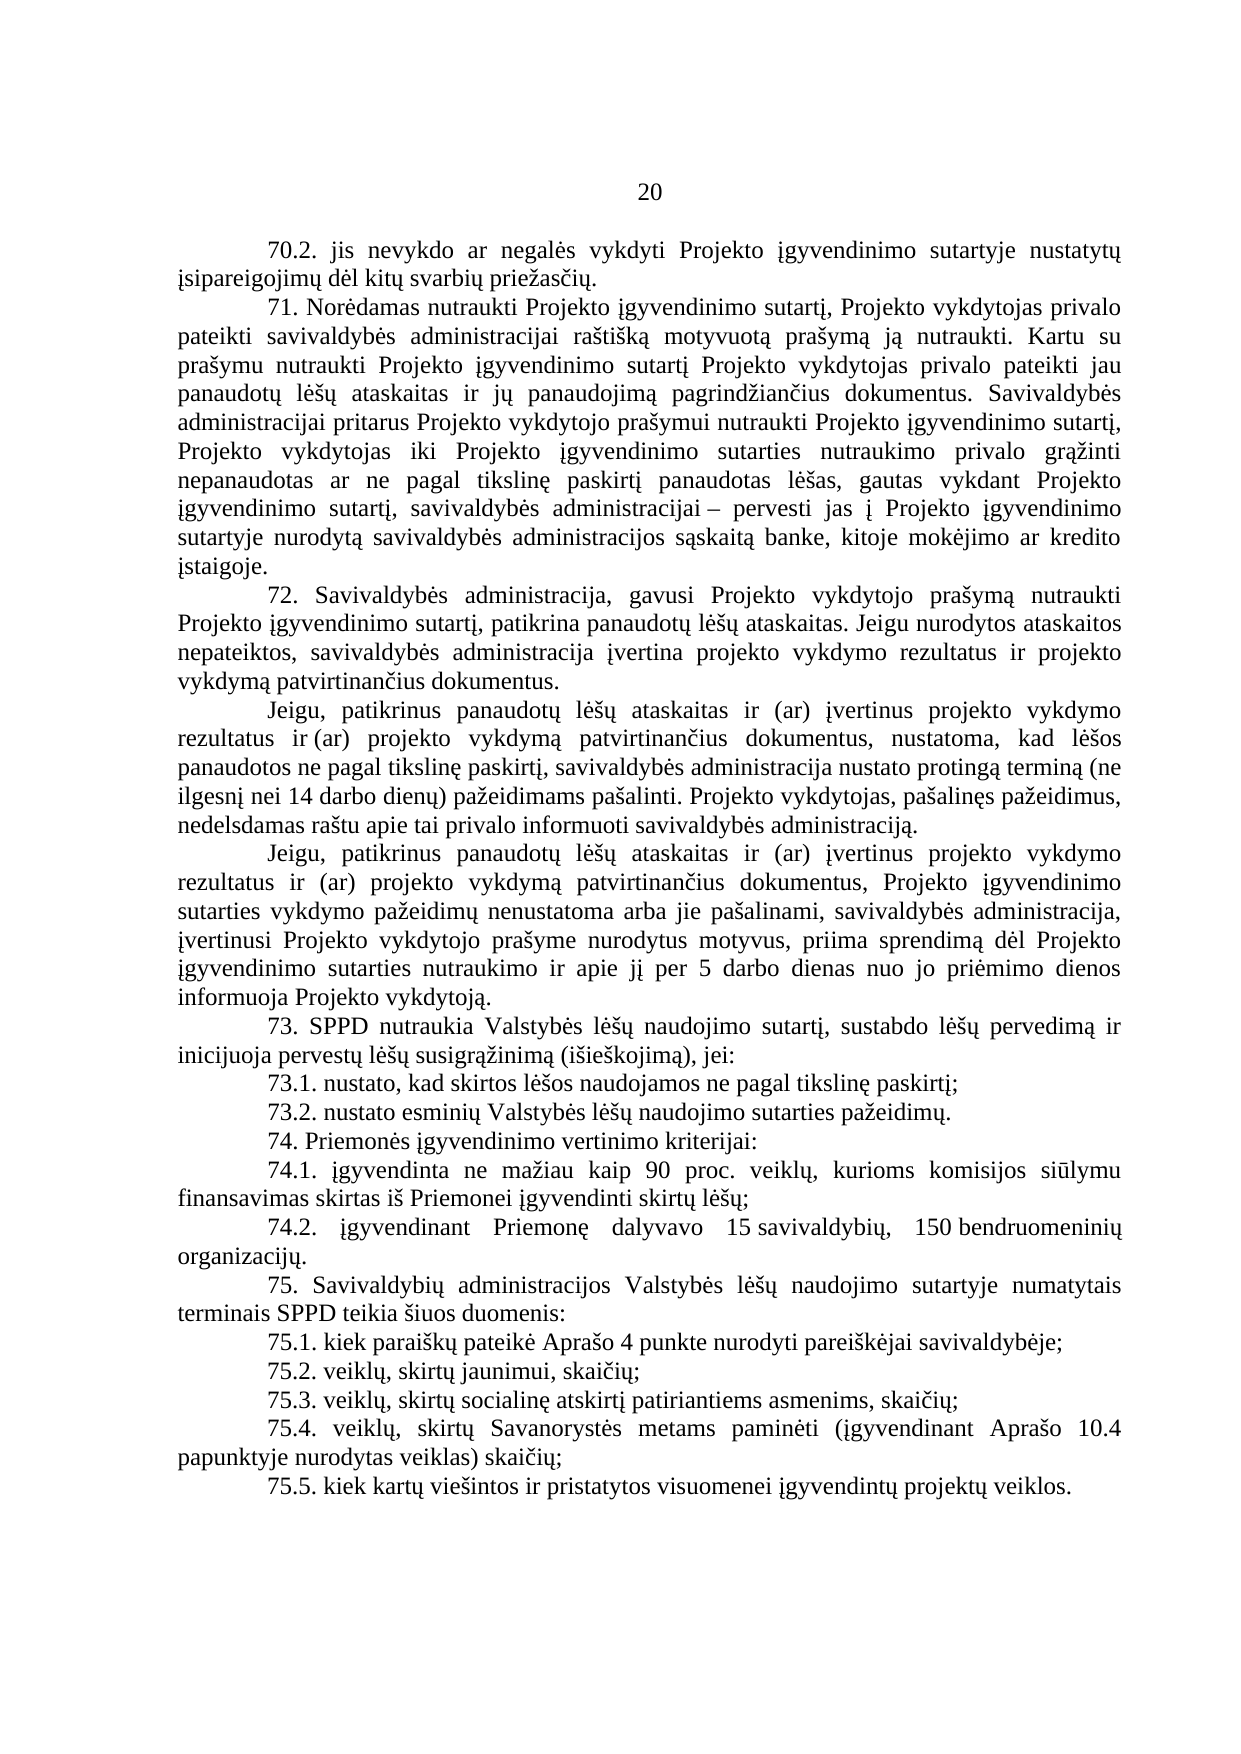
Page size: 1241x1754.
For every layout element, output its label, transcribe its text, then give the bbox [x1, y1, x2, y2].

text 74. Priemonės įgyvendinimo vertinimo kriterijai: [177, 1126, 1122, 1155]
text 73.1. nustato, kad skirtos lėšos naudojamos ne pagal tikslinę paskirtį; [177, 1068, 1122, 1097]
text 70.2. jis nevykdo ar negalės vykdyti Projekto įgyvendinimo sutartyje nustatytų įsipareigojimų dėl kitų svarbių priežasčių. [177, 235, 1122, 292]
text 72. Savivaldybės administracija, gavusi Projekto vykdytojo prašymą nutraukti Projekto įgyvendinimo sutartį, patikrina panaudotų lėšų ataskaitas. Jeigu nurodytos ataskaitos nepateiktos, savivaldybės administracija įvertina projekto vykdymo rezultatus ir projekto vykdymą patvirtinančius dokumentus. [177, 580, 1122, 695]
text 75.4. veiklų, skirtų Savanorystės metams paminėti (įgyvendinant Aprašo 10.4 papunktyje nurodytas veiklas) skaičių; [177, 1413, 1122, 1471]
text 73. SPPD nutraukia Valstybės lėšų naudojimo sutartį, sustabdo lėšų pervedimą ir inicijuoja pervestų lėšų susigrąžinimą (išieškojimą), jei: [177, 1011, 1122, 1068]
text 74.1. įgyvendinta ne mažiau kaip 90 proc. veiklų, kurioms komisijos siūlymu finansavimas skirtas iš Priemonei įgyvendinti skirtų lėšų; [177, 1155, 1122, 1212]
text Jeigu, patikrinus panaudotų lėšų ataskaitas ir (ar) įvertinus projekto vykdymo rezultatus ir (ar) projekto vykdymą patvirtinančius dokumentus, nustatoma, kad lėšos panaudotos ne pagal tikslinę paskirtį, savivaldybės administracija nustato protingą terminą (ne ilgesnį nei 14 darbo dienų) pažeidimams pašalinti. Projekto vykdytojas, pašalinęs pažeidimus, nedelsdamas raštu apie tai privalo informuoti savivaldybės administraciją. [177, 695, 1122, 838]
text 75. Savivaldybių administracijos Valstybės lėšų naudojimo sutartyje numatytais terminais SPPD teikia šiuos duomenis: [177, 1270, 1122, 1327]
text 73.2. nustato esminių Valstybės lėšų naudojimo sutarties pažeidimų. [177, 1097, 1122, 1126]
text Jeigu, patikrinus panaudotų lėšų ataskaitas ir (ar) įvertinus projekto vykdymo rezultatus ir (ar) projekto vykdymą patvirtinančius dokumentus, Projekto įgyvendinimo sutarties vykdymo pažeidimų nenustatoma arba jie pašalinami, savivaldybės administracija, įvertinusi Projekto vykdytojo prašyme nurodytus motyvus, priima sprendimą dėl Projekto įgyvendinimo sutarties nutraukimo ir apie jį per 5 darbo dienas nuo jo priėmimo dienos informuoja Projekto vykdytoją. [177, 838, 1122, 1011]
text 75.2. veiklų, skirtų jaunimui, skaičių; [177, 1356, 1122, 1385]
text 75.5. kiek kartų viešintos ir pristatytos visuomenei įgyvendintų projektų veiklos. [177, 1471, 1122, 1500]
text 75.3. veiklų, skirtų socialinę atskirtį patiriantiems asmenims, skaičių; [177, 1385, 1122, 1413]
text 71. Norėdamas nutraukti Projekto įgyvendinimo sutartį, Projekto vykdytojas privalo pateikti savivaldybės administracijai raštišką motyvuotą prašymą ją nutraukti. Kartu su prašymu nutraukti Projekto įgyvendinimo sutartį Projekto vykdytojas privalo pateikti jau panaudotų lėšų ataskaitas ir jų panaudojimą pagrindžiančius dokumentus. Savivaldybės administracijai pritarus Projekto vykdytojo prašymui nutraukti Projekto įgyvendinimo sutartį, Projekto vykdytojas iki Projekto įgyvendinimo sutarties nutraukimo privalo grąžinti nepanaudotas ar ne pagal tikslinę paskirtį panaudotas lėšas, gautas vykdant Projekto įgyvendinimo sutartį, savivaldybės administracijai – pervesti jas į Projekto įgyvendinimo sutartyje nurodytą savivaldybės administracijos sąskaitą banke, kitoje mokėjimo ar kredito įstaigoje. [177, 292, 1122, 580]
text 74.2. įgyvendinant Priemonę dalyvavo 15 savivaldybių, 150 bendruomeninių organizacijų. [177, 1212, 1122, 1270]
text 75.1. kiek paraiškų pateikė Aprašo 4 punkte nurodyti pareiškėjai savivaldybėje; [177, 1327, 1122, 1356]
